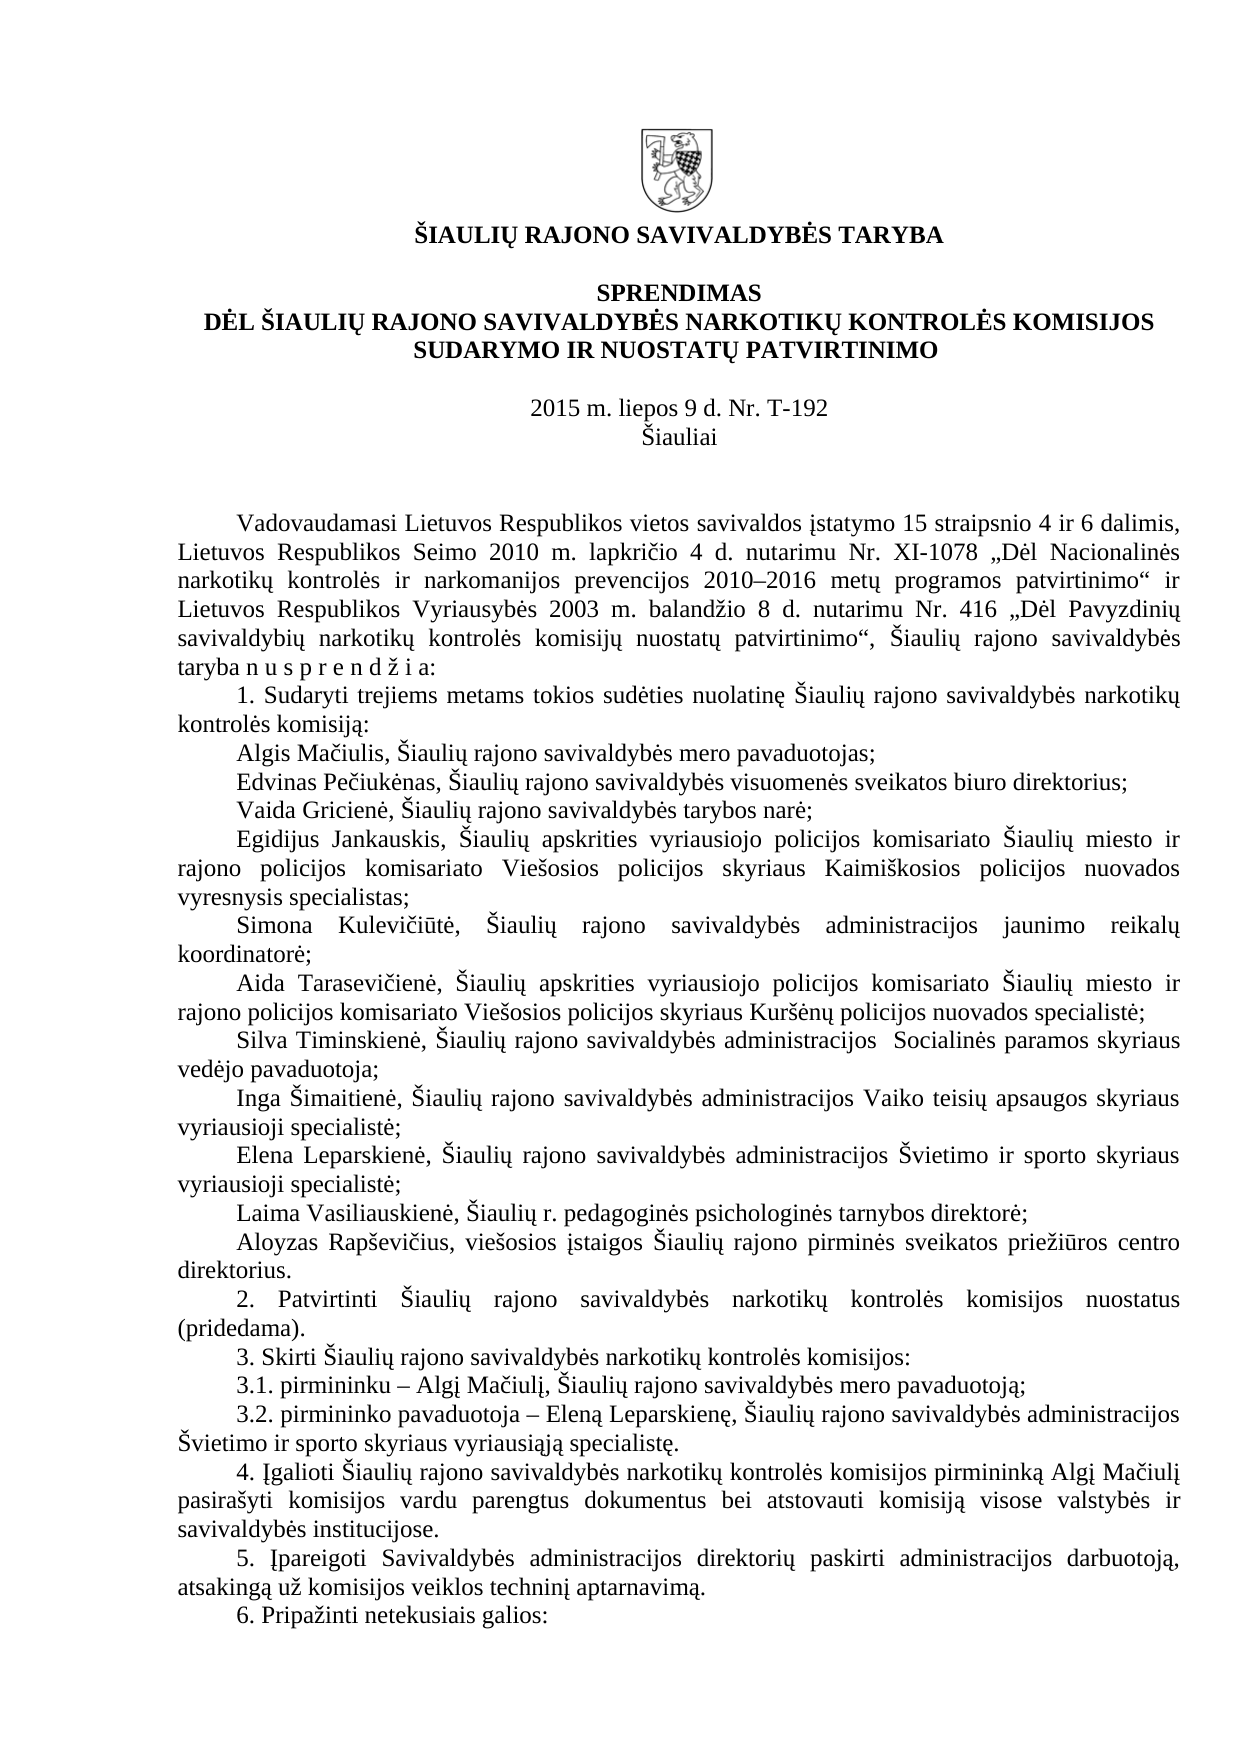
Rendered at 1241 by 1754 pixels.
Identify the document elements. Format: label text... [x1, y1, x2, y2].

text Vadovaudamasi Lietuvos Respublikos vietos savivaldos įstatymo 15 straipsnio 4 ir 6 dalimis, Lietuvos Respublikos Seimo 2010 m. lapkričio 4 d. nutarimu Nr. XI-1078 „Dėl Nacionalinės narkotikų kontrolės ir narkomanijos prevencijos 2010–2016 metų programos patvirtinimo“ ir Lietuvos Respublikos Vyriausybės 2003 m. balandžio 8 d. nutarimu Nr. 416 „Dėl Pavyzdinių savivaldybių narkotikų kontrolės komisijų nuostatų patvirtinimo“, Šiaulių rajono savivaldybės taryba n u s p r e n d ž i a: [177, 508, 1181, 680]
text 3.2. pirmininko pavaduotoja – Eleną Leparskienę, Šiaulių rajono savivaldybės administracijos Švietimo ir sporto skyriaus vyriausiąją specialistę. [177, 1399, 1181, 1457]
text Edvinas Pečiukėnas, Šiaulių rajono savivaldybės visuomenės sveikatos biuro direktorius; [177, 767, 1181, 795]
text Vaida Gricienė, Šiaulių rajono savivaldybės tarybos narė; [177, 795, 1181, 824]
text Silva Timinskienė, Šiaulių rajono savivaldybės administracijos Socialinės paramos skyriaus vedėjo pavaduotoja; [177, 1025, 1181, 1083]
text 2015 m. liepos 9 d. Nr. T-192 [177, 393, 1181, 422]
text 5. Įpareigoti Savivaldybės administracijos direktorių paskirti administracijos darbuotoją, atsakingą už komisijos veiklos techninį aptarnavimą. [177, 1543, 1181, 1600]
text 1. Sudaryti trejiems metams tokios sudėties nuolatinę Šiaulių rajono savivaldybės narkotikų kontrolės komisiją: [177, 680, 1181, 738]
text Aida Tarasevičienė, Šiaulių apskrities vyriausiojo policijos komisariato Šiaulių miesto ir rajono policijos komisariato Viešosios policijos skyriaus Kuršėnų policijos nuovados specialistė; [177, 968, 1181, 1025]
text 3. Skirti Šiaulių rajono savivaldybės narkotikų kontrolės komisijos: [177, 1342, 1181, 1370]
text Šiauliai [177, 422, 1181, 450]
text 3.1. pirmininku – Algį Mačiulį, Šiaulių rajono savivaldybės mero pavaduotoją; [177, 1370, 1181, 1399]
text Laima Vasiliauskienė, Šiaulių r. pedagoginės psichologinės tarnybos direktorė; [177, 1198, 1181, 1227]
text Elena Leparskienė, Šiaulių rajono savivaldybės administracijos Švietimo ir sporto skyriaus vyriausioji specialistė; [177, 1140, 1181, 1198]
text 6. Pripažinti netekusiais galios: [177, 1600, 1181, 1629]
text Egidijus Jankauskis, Šiaulių apskrities vyriausiojo policijos komisariato Šiaulių miesto ir rajono policijos komisariato Viešosios policijos skyriaus Kaimiškosios policijos nuovados vyresnysis specialistas; [177, 824, 1181, 910]
text Algis Mačiulis, Šiaulių rajono savivaldybės mero pavaduotojas; [177, 738, 1181, 767]
text SPRENDIMAS [177, 278, 1181, 307]
text Aloyzas Rapševičius, viešosios įstaigos Šiaulių rajono pirminės sveikatos priežiūros centro direktorius. [177, 1227, 1181, 1284]
text 4. Įgalioti Šiaulių rajono savivaldybės narkotikų kontrolės komisijos pirmininką Algį Mačiulį pasirašyti komisijos vardu parengtus dokumentus bei atstovauti komisiją visose valstybės ir savivaldybės institucijose. [177, 1457, 1181, 1543]
text Inga Šimaitienė, Šiaulių rajono savivaldybės administracijos Vaiko teisių apsaugos skyriaus vyriausioji specialistė; [177, 1083, 1181, 1140]
text Simona Kulevičiūtė, Šiaulių rajono savivaldybės administracijos jaunimo reikalų koordinatorė; [177, 910, 1181, 968]
text DĖL ŠIAULIŲ RAJONO SAVIVALDYBĖS NARKOTIKŲ KONTROLĖS KOMISIJOS SUDARYMO IR NUOSTATŲ PATVIRTINIMO [177, 307, 1181, 364]
text ŠIAULIŲ RAJONO SAVIVALDYBĖS TARYBA [177, 220, 1181, 249]
text 2. Patvirtinti Šiaulių rajono savivaldybės narkotikų kontrolės komisijos nuostatus (pridedama). [177, 1284, 1181, 1342]
